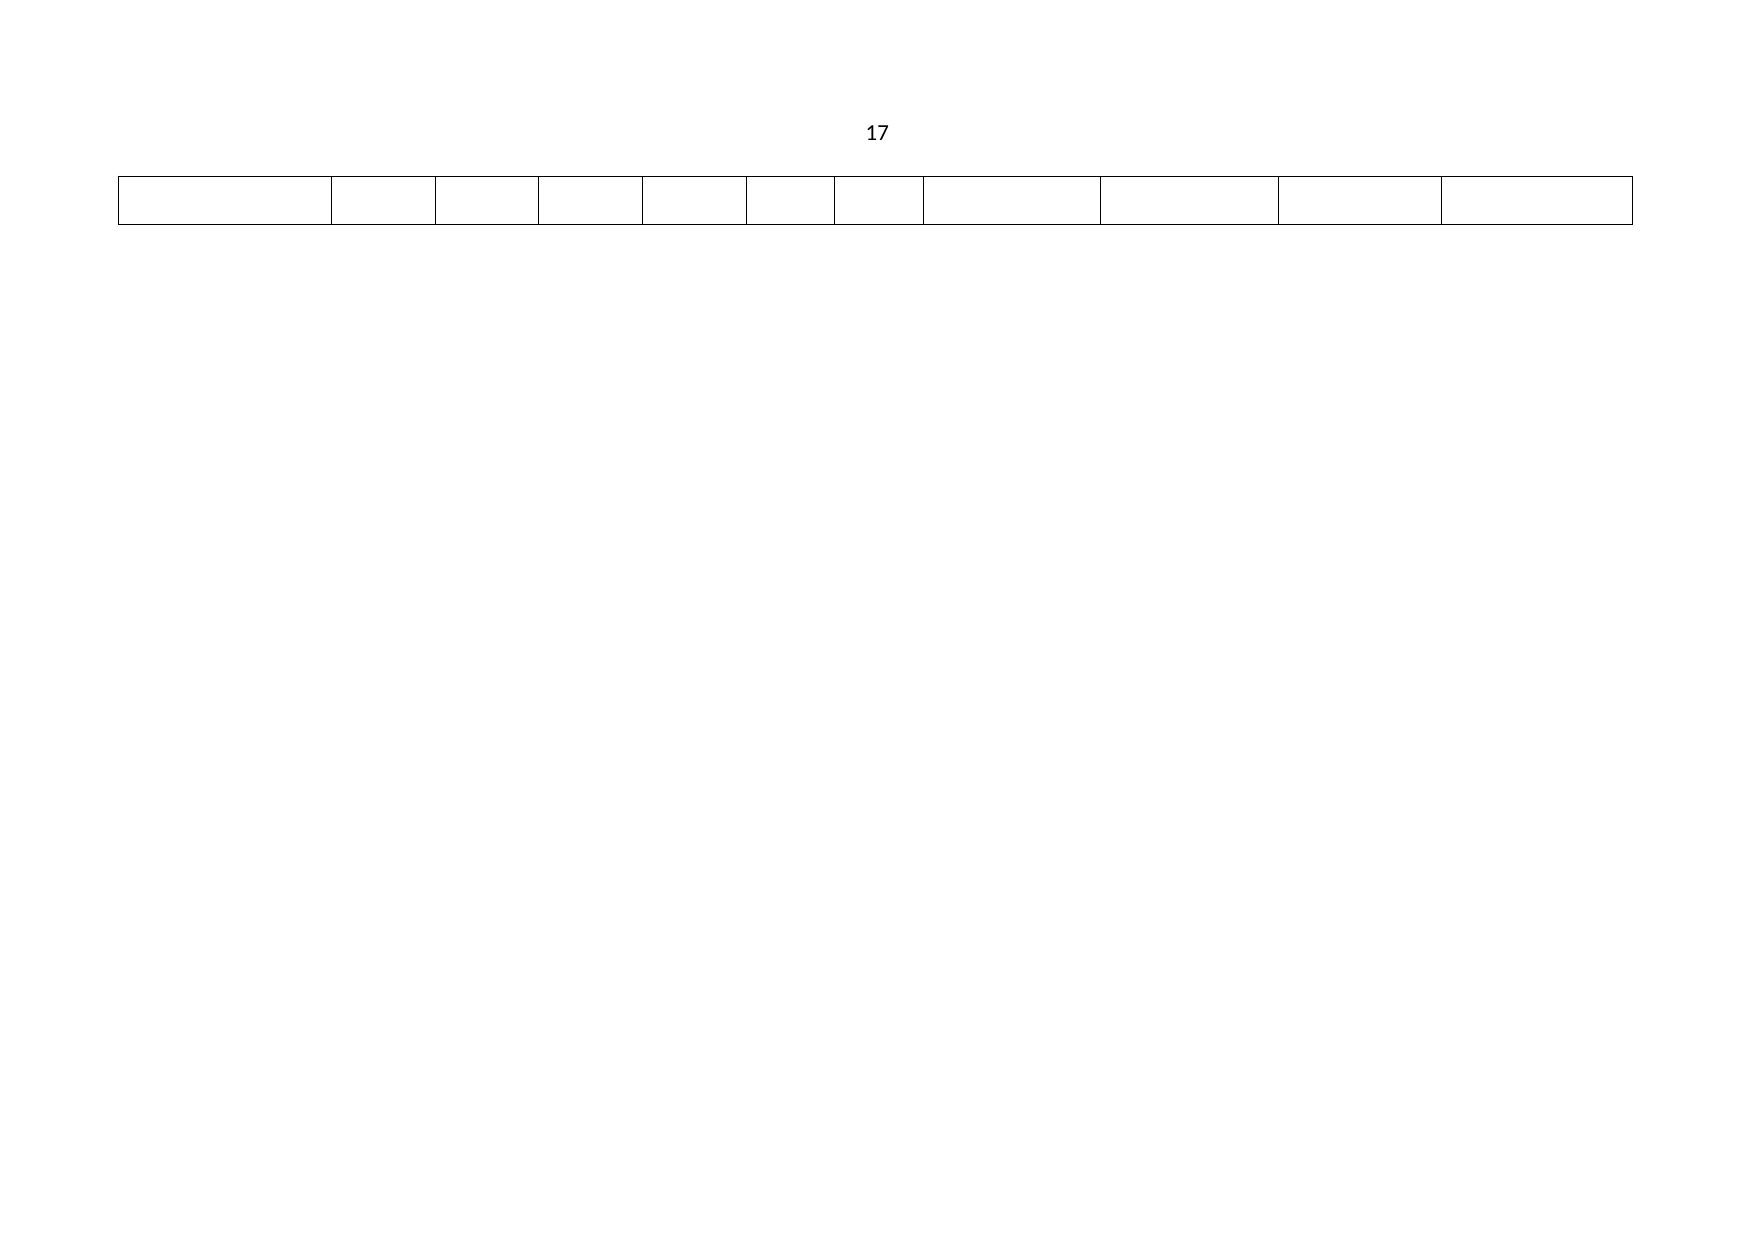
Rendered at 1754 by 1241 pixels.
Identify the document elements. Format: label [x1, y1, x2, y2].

table_cell [1442, 177, 1632, 224]
table_cell [1101, 177, 1278, 224]
table_cell [835, 177, 923, 224]
table_cell [539, 177, 642, 224]
table_cell [643, 177, 746, 224]
table_cell [332, 177, 435, 224]
table_cell [924, 177, 1100, 224]
table_cell [1279, 177, 1441, 224]
table_cell [747, 177, 834, 224]
table_cell [436, 177, 538, 224]
